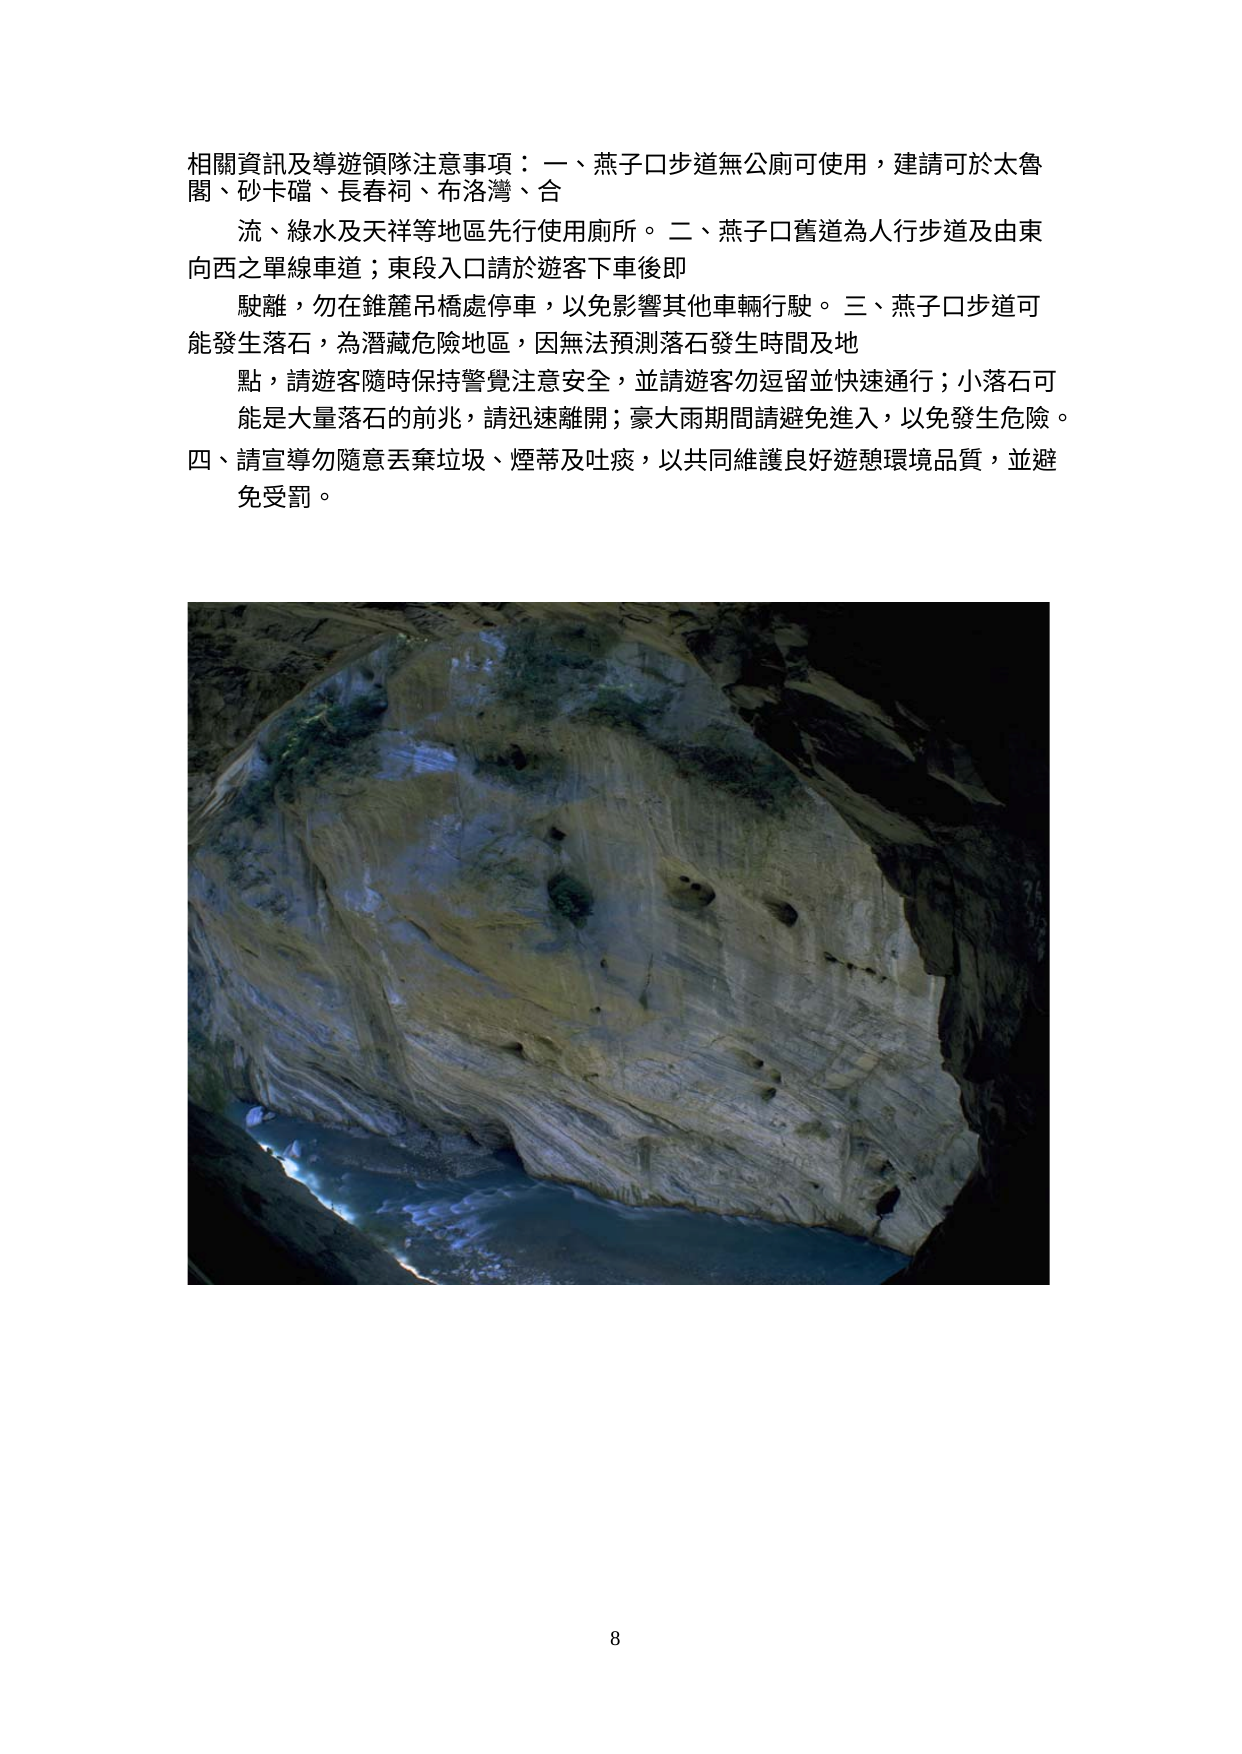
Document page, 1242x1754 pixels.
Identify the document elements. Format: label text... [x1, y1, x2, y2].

text 點，請遊客隨時保持警覺注意安全，並請遊客勿逗留並快速通行；小落石可 能是大量落石的前兆，請迅速離開；豪大雨期間請避免進入，以免發生危險。 [237, 360, 1067, 435]
text 流、綠水及天祥等地區先行使用廁所。 二、燕子口舊道為人行步道及由東向西之單線車道；東段入口請於遊客下車後即 [187, 210, 1061, 285]
text 相關資訊及導遊領隊注意事項： 一、燕子口步道無公廁可使用，建請可於太魯閣、砂卡礑、長春祠、布洛灣、合 [187, 151, 1061, 208]
text 四、請宣導勿隨意丟棄垃圾、煙蒂及吐痰，以共同維護良好遊憩環境品質，並避 免受罰。 [187, 439, 1061, 514]
text 駛離，勿在錐麓吊橋處停車，以免影響其他車輛行駛。 三、燕子口步道可能發生落石，為潛藏危險地區，因無法預測落石發生時間及地 [187, 285, 1061, 360]
picture [187, 602, 1050, 1285]
